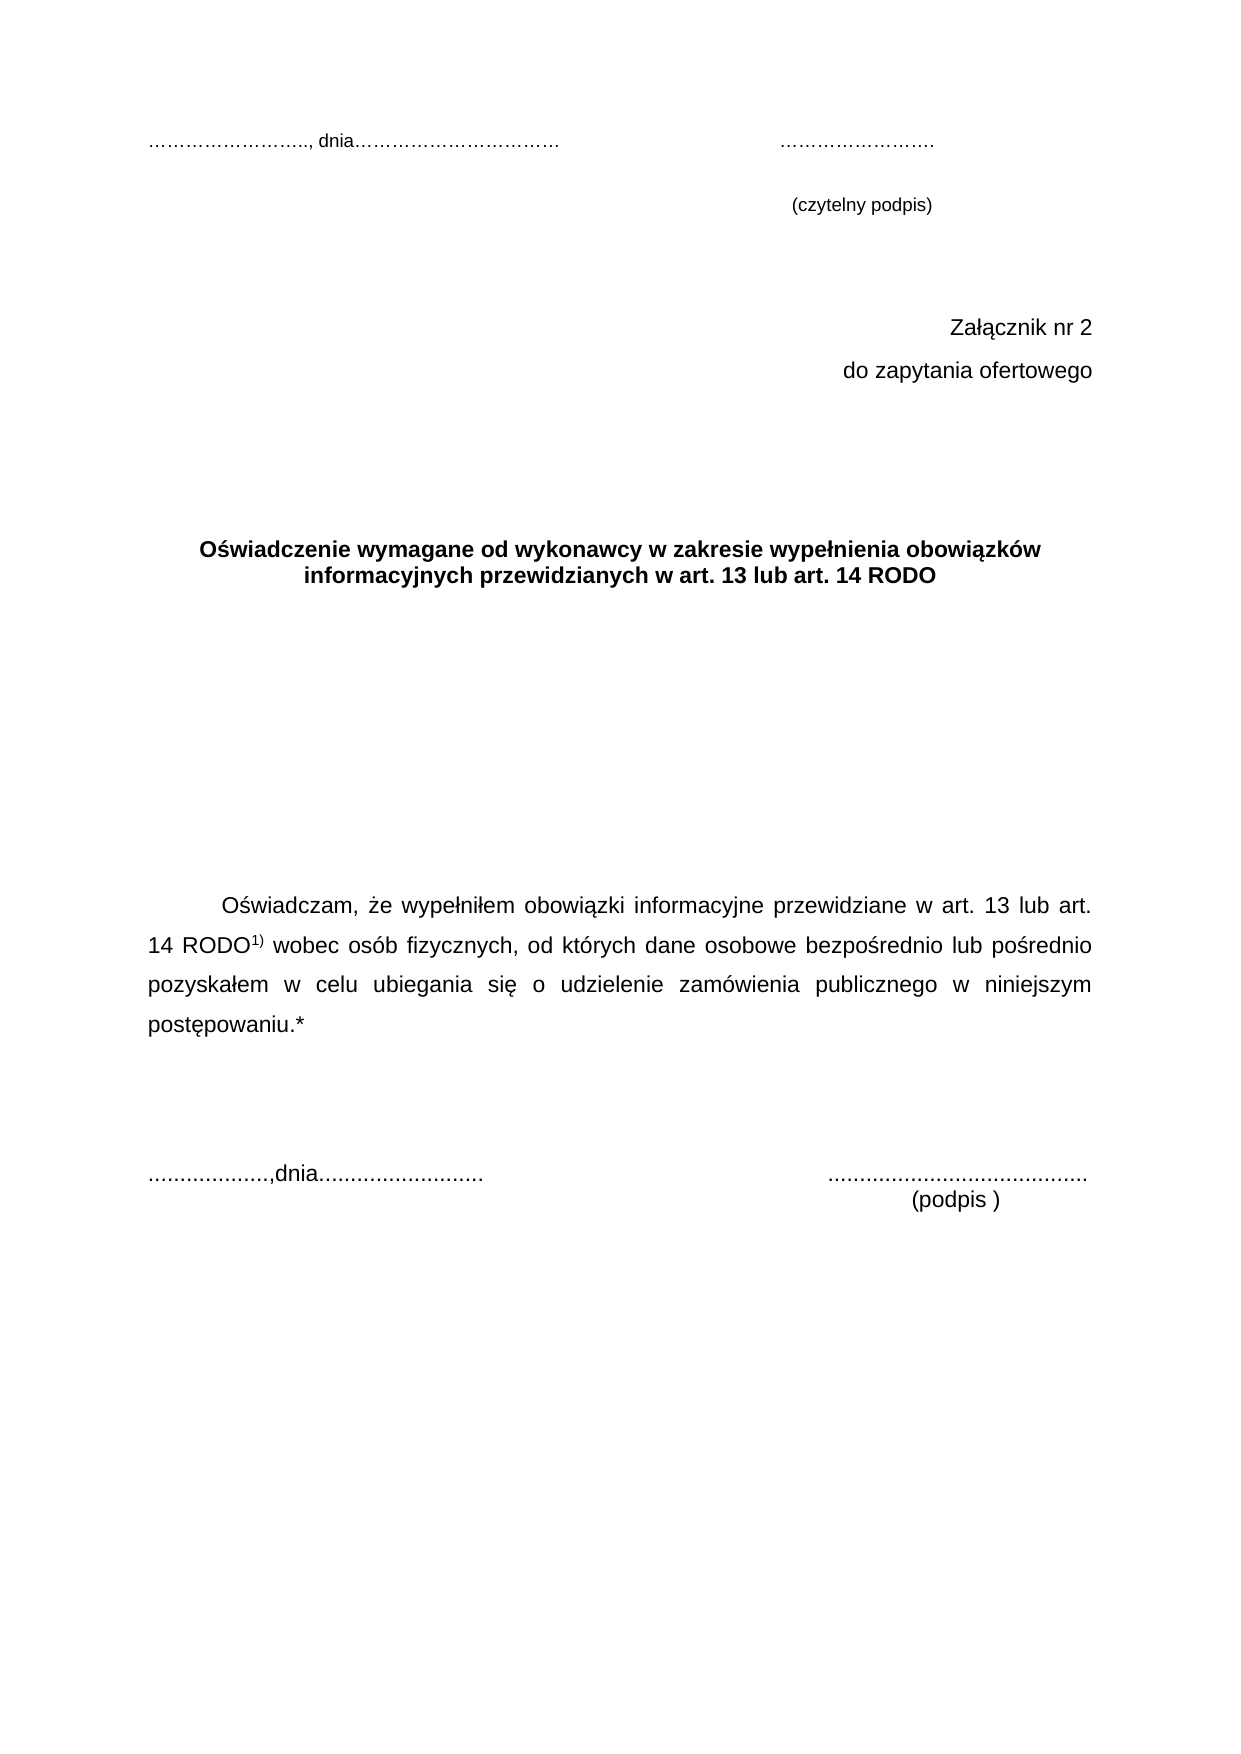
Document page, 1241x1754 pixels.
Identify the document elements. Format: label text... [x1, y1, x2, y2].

text (podpis ) [148, 1186, 1092, 1212]
text …………………….., dnia…………………………… ……………………. [148, 130, 1092, 173]
text Załącznik nr 2 [148, 314, 1092, 341]
text do zapytania ofertowego [148, 357, 1092, 384]
text (czytelny podpis) [148, 194, 1092, 215]
text Oświadczenie wymagane od wykonawcy w zakresie wypełnienia obowiązków informacyjnych przewidzianych w art. 13 lub art. 14 RODO [148, 536, 1092, 588]
text ...................,dnia.......................... ......................................... [148, 1160, 1092, 1186]
text Oświadczam, że wypełniłem obowiązki informacyjne przewidziane w art. 13 lub art. 14 RODO1) wobec osób fizycznych, od których dane osobowe bezpośrednio lub pośrednio pozyskałem w celu ubiegania się o udzielenie zamówienia publicznego w niniejszym postępowaniu.* [148, 892, 1092, 1037]
